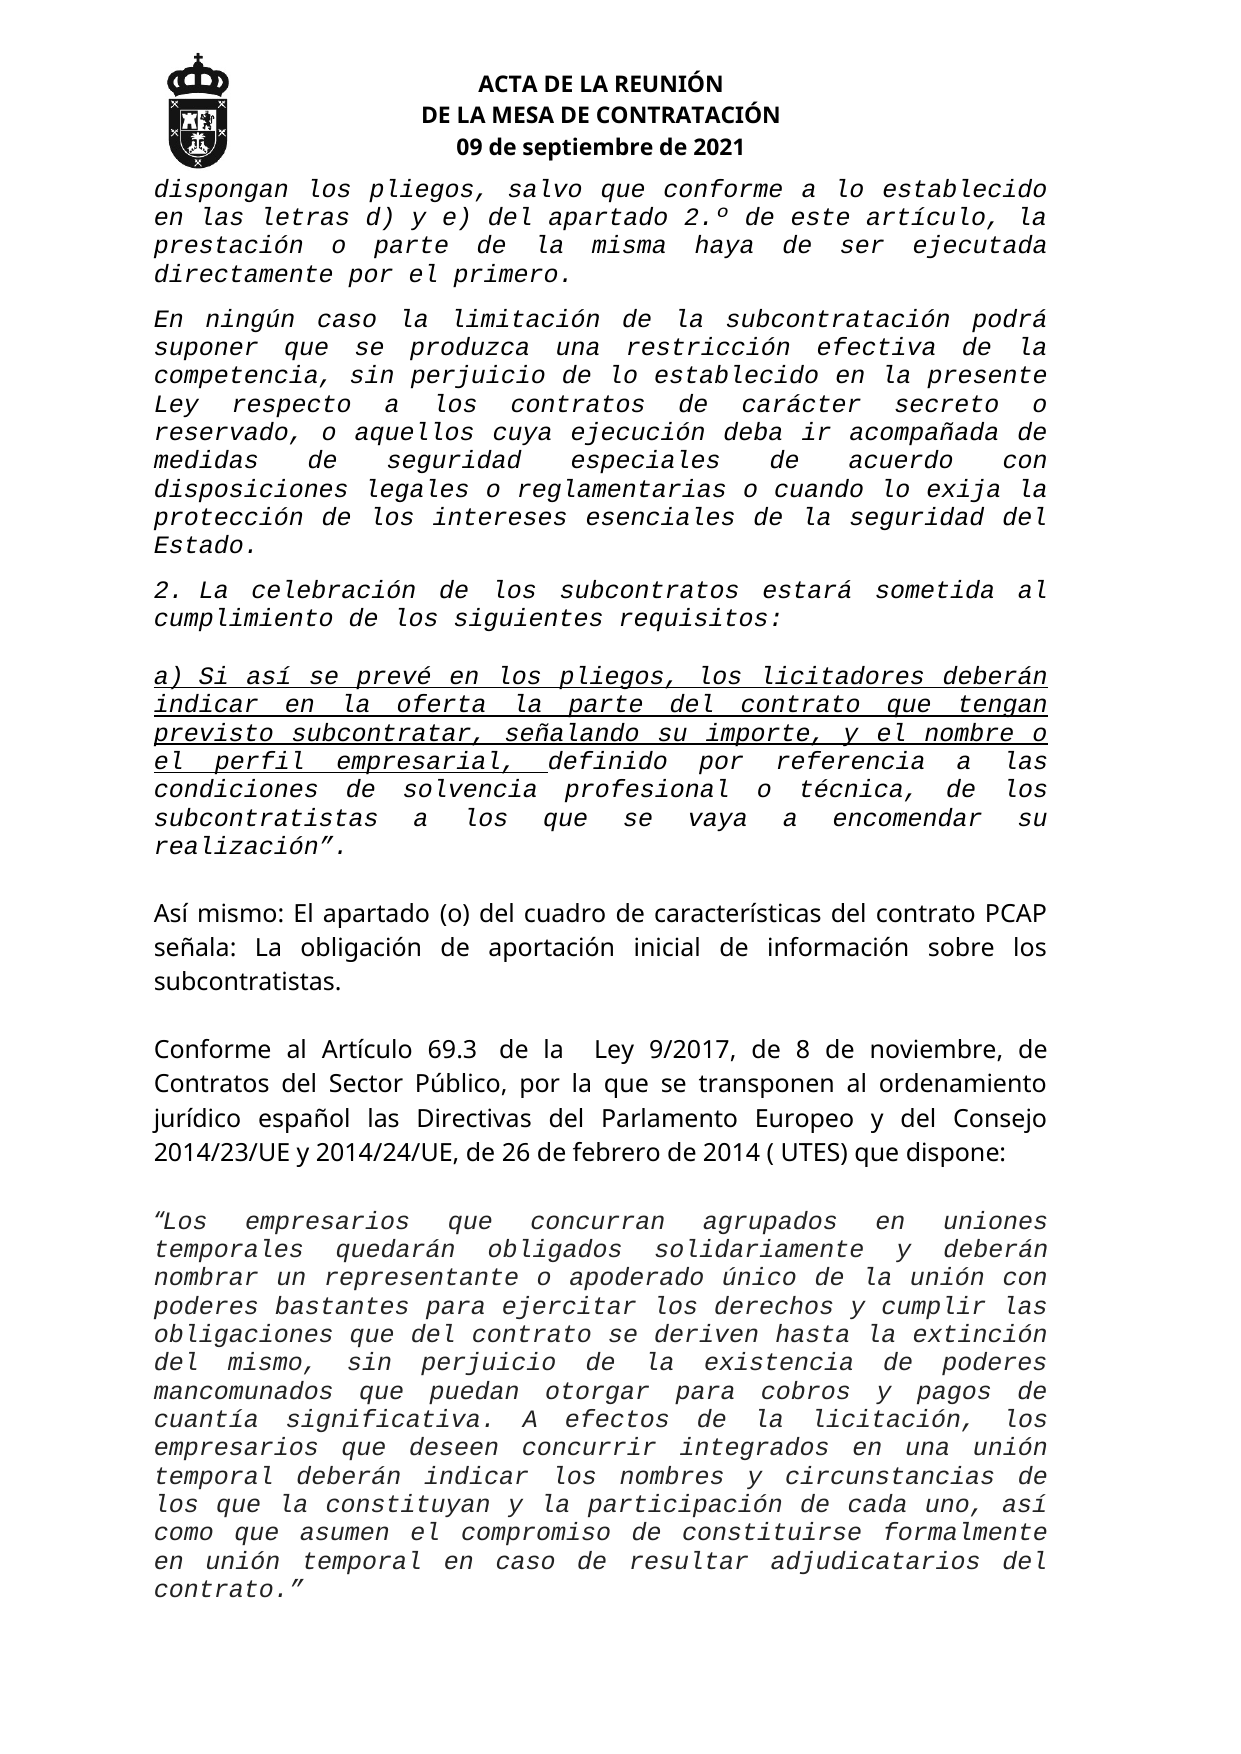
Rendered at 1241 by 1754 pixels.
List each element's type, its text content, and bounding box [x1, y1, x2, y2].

text previsto subcontratar, señalando su importe, y el nombre o [153, 716, 1048, 743]
text a) Si así se prevé en los pliegos, los licitadores deberán [153, 663, 1048, 687]
picture [164, 50, 231, 171]
text Así mismo: El apartado (o) del cuadro de características del contrato PCAP señala: La obligación de aportación inicial de información sobre los subcontratistas. [153, 896, 1048, 998]
text el perfil empresarial, definido por referencia a las condiciones de solvencia profesional o técnica, de los subcontratistas a los que se vaya a encomendar su realización”. [153, 745, 1048, 862]
text “Los empresarios que concurran agrupados en uniones temporales quedarán obligados solidariamente y deberán nombrar un representante o apoderado único de la unión con poderes bastantes para ejercitar los derechos y cumplir las obligaciones que del contrato se deriven hasta la extinción del mismo, sin perjuicio de la existencia de poderes mancomunados que puedan otorgar para cobros y pagos de cuantía significativa. A efectos de la licitación, los empresarios que deseen concurrir integrados en una unión temporal deberán indicar los nombres y circunstancias de los que la constituyan y la participación de cada uno, así como que asumen el compromiso de constituirse formalmente en unión temporal en caso de resultar adjudicatarios del contrato.” [153, 1202, 1048, 1605]
text indicar en la oferta la parte del contrato que tengan [153, 688, 1048, 715]
text dispongan los pliegos, salvo que conforme a lo establecido en las letras d) y e) del apartado 2.º de este artículo, la prestación o parte de la misma haya de ser ejecutada directamente por el primero. [153, 176, 1048, 290]
text 2. La celebración de los subcontratos estará sometida al cumplimiento de los siguientes requisitos: [153, 578, 1048, 634]
text En ningún caso la limitación de la subcontratación podrá suponer que se produzca una restricción efectiva de la competencia, sin perjuicio de lo establecido en la presente Ley respecto a los contratos de carácter secreto o reservado, o aquellos cuya ejecución deba ir acompañada de medidas de seguridad especiales de acuerdo con disposiciones legales o reglamentarias o cuando lo exija la protección de los intereses esenciales de la seguridad del Estado. [153, 306, 1048, 561]
text Conforme al Artículo 69.3 de la Ley 9/2017, de 8 de noviembre, de Contratos del Sector Público, por la que se transponen al ordenamiento jurídico español las Directivas del Parlamento Europeo y del Consejo 2014/23/UE y 2014/24/UE, de 26 de febrero de 2014 ( UTES) que dispone: [153, 1032, 1048, 1168]
